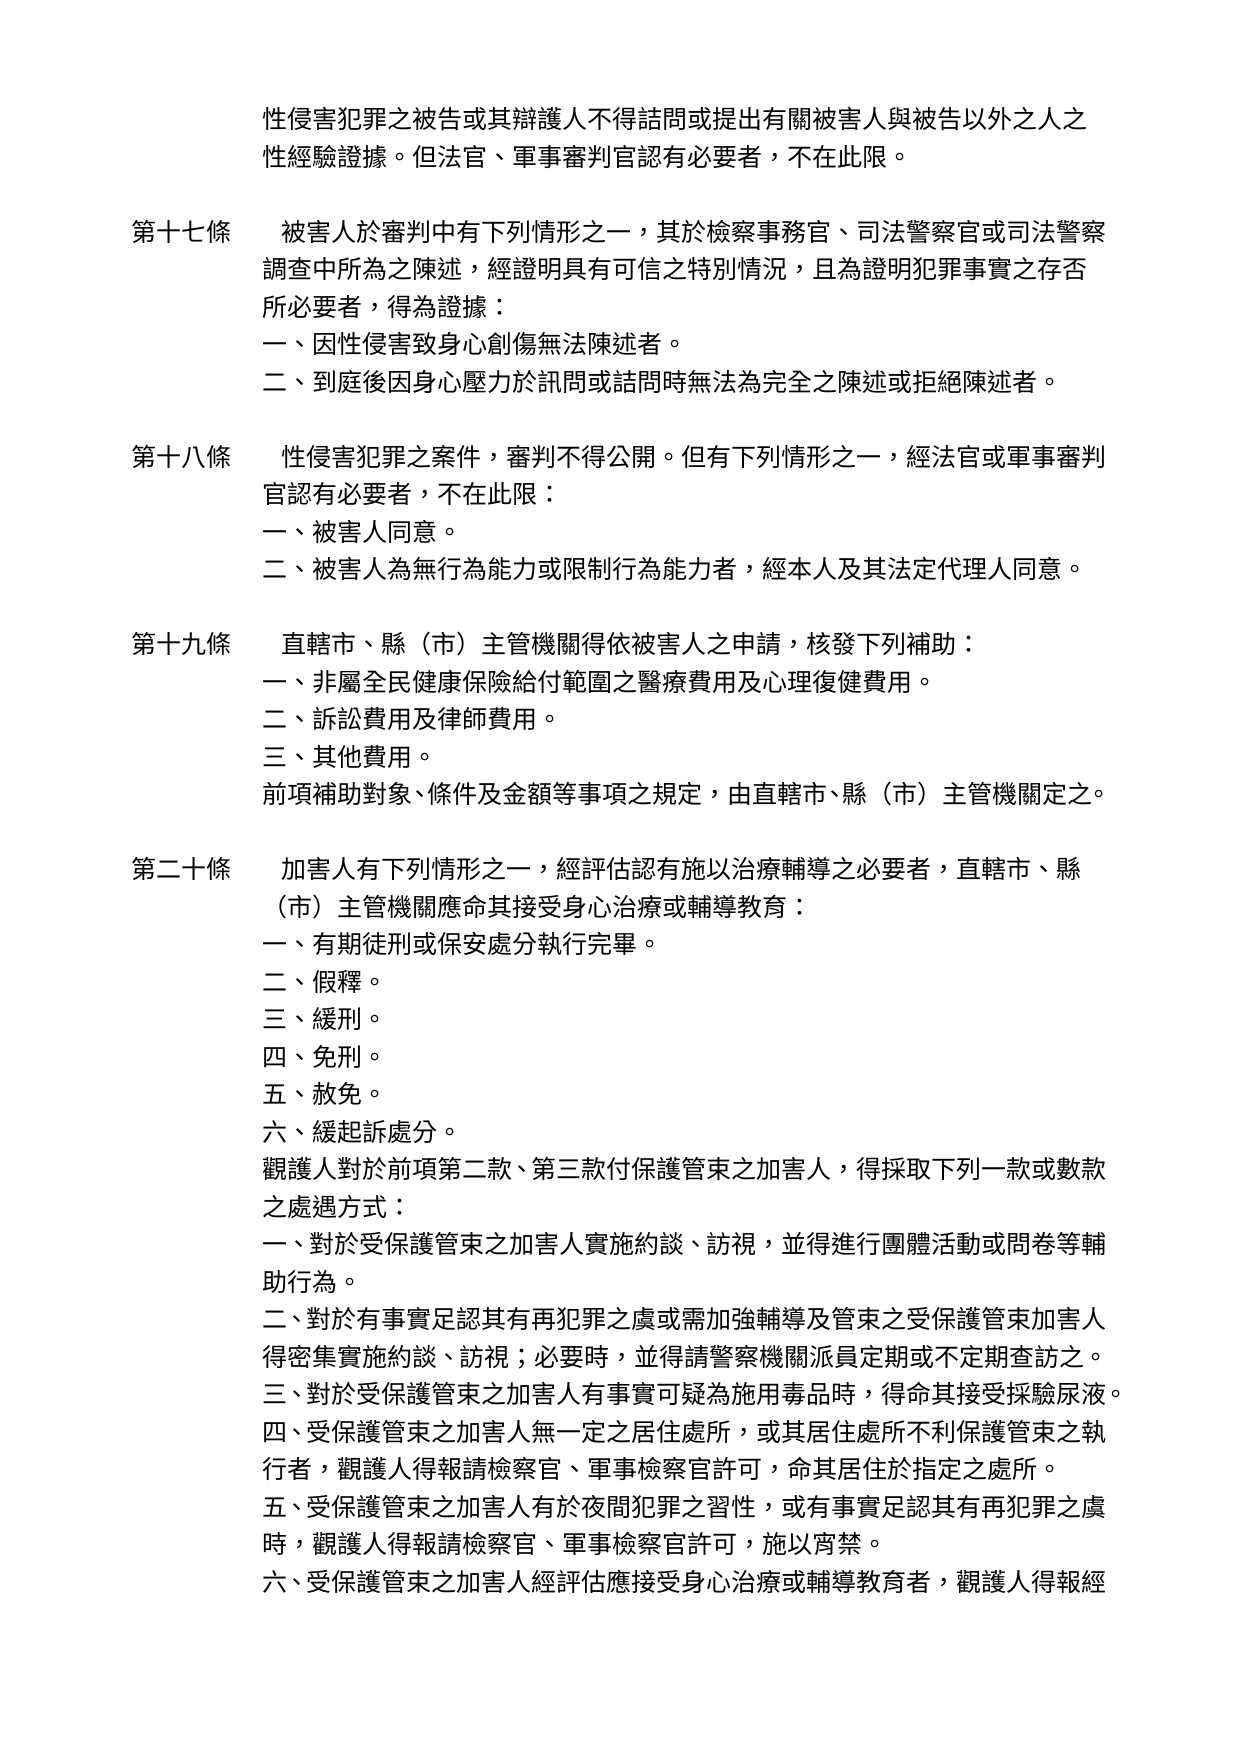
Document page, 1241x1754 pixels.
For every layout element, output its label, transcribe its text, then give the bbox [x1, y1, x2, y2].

text 第十六條 對被害人之訊問或詰問，得依聲請或依職權在法庭外為之，或利用聲音、影像傳送之科技設備或其他適當隔離措施，將被害人與被告或法官隔離。 被害人經傳喚到庭作證時，如因心智障礙或身心創傷，認當庭詰問有致其不能自由陳述或完全陳述之虞者，法官、軍事審判官應採取前項隔離詰問之措施。 審判長因當事人或辯護人詰問被害人不當而禁止其詰問者，得以訊問代之。 性侵害犯罪之被告或其辯護人不得詰問或提出有關被害人與被告以外之人之性經驗證據。但法官、軍事審判官認有必要者，不在此限。 [131, 99, 1106, 211]
text 第十九條 直轄市、縣（市）主管機關得依被害人之申請，核發下列補助： 一、非屬全民健康保險給付範圍之醫療費用及心理復健費用。 二、訴訟費用及律師費用。 三、其他費用。 前項補助對象、條件及金額等事項之規定，由直轄市、縣（市）主管機關定之。 [131, 624, 1106, 849]
text 第二十條 加害人有下列情形之一，經評估認有施以治療輔導之必要者，直轄市、縣（市）主管機關應命其接受身心治療或輔導教育： 一、有期徒刑或保安處分執行完畢。 二、假釋。 三、緩刑。 四、免刑。 五、赦免。 六、緩起訴處分。 觀護人對於前項第二款、第三款付保護管束之加害人，得採取下列一款或數款之處遇方式： 一、對於受保護管束之加害人實施約談、訪視，並得進行團體活動或問卷等輔助行為。 二、對於有事實足認其有再犯罪之虞或需加強輔導及管束之受保護管束加害人，得密集實施約談、訪視；必要時，並得請警察機關派員定期或不定期查訪之。 三、對於受保護管束之加害人有事實可疑為施用毒品時，得命其接受採驗尿液。 四、受保護管束之加害人無一定之居住處所，或其居住處所不利保護管束之執行者，觀護人得報請檢察官、軍事檢察官許可，命其居住於指定之處所。 五、受保護管束之加害人有於夜間犯罪之習性，或有事實足認其有再犯罪之虞時，觀護人得報請檢察官、軍事檢察官許可，施以宵禁。 六、受保護管束之加害人經評估應接受身心治療或輔導教育者，觀護人得報經檢察官、軍事檢察官之許可，對其實施測謊。 七、受保護管束之加害人有固定犯罪模式，或有事實足認其有再犯罪之虞時，觀護人得報請檢察官、軍事檢察官許可，禁止其接近特定場所或對象。 八、轉介適當機構或團體。 九、其他必要處遇。 觀護人對於實施前項第四款、第五款之受保護管束加害人，得報請檢察官、軍事檢察官許可後，輔以科技設備監控。 第一項之執行期間為三年以下。但經評估認無繼續執行之必要者，直轄市、縣（市）主管機關得免其處分之執行。 第一項之評估，除徒刑之受刑人由監獄或軍事監獄辦理外，由直轄市、縣（市）主管機關辦理。 第一項評估之內容、基準、程序與身心治療或輔導教育及登記之內容、程序、成效評估等事項之辦法，由中央主管機關會同法務部、國防部及行政院衛生署定之。 第二項第三款採驗尿液之執行方式、程序、期間次數、檢驗機構及項目等，由法務部會商相關機關定之。 第二項第六款測謊之機關（構）、人員、執行程序、方式等及第三項科技設備之監控方法、執行程序、機關（構）、人員等，由法務部會商相關機關定之。 [131, 849, 1106, 1599]
text 第十七條 被害人於審判中有下列情形之一，其於檢察事務官、司法警察官或司法警察調查中所為之陳述，經證明具有可信之特別情況，且為證明犯罪事實之存否所必要者，得為證據： 一、因性侵害致身心創傷無法陳述者。 二、到庭後因身心壓力於訊問或詰問時無法為完全之陳述或拒絕陳述者。 [131, 211, 1106, 436]
text 第十八條 性侵害犯罪之案件，審判不得公開。但有下列情形之一，經法官或軍事審判官認有必要者，不在此限： 一、被害人同意。 二、被害人為無行為能力或限制行為能力者，經本人及其法定代理人同意。 [131, 436, 1106, 624]
